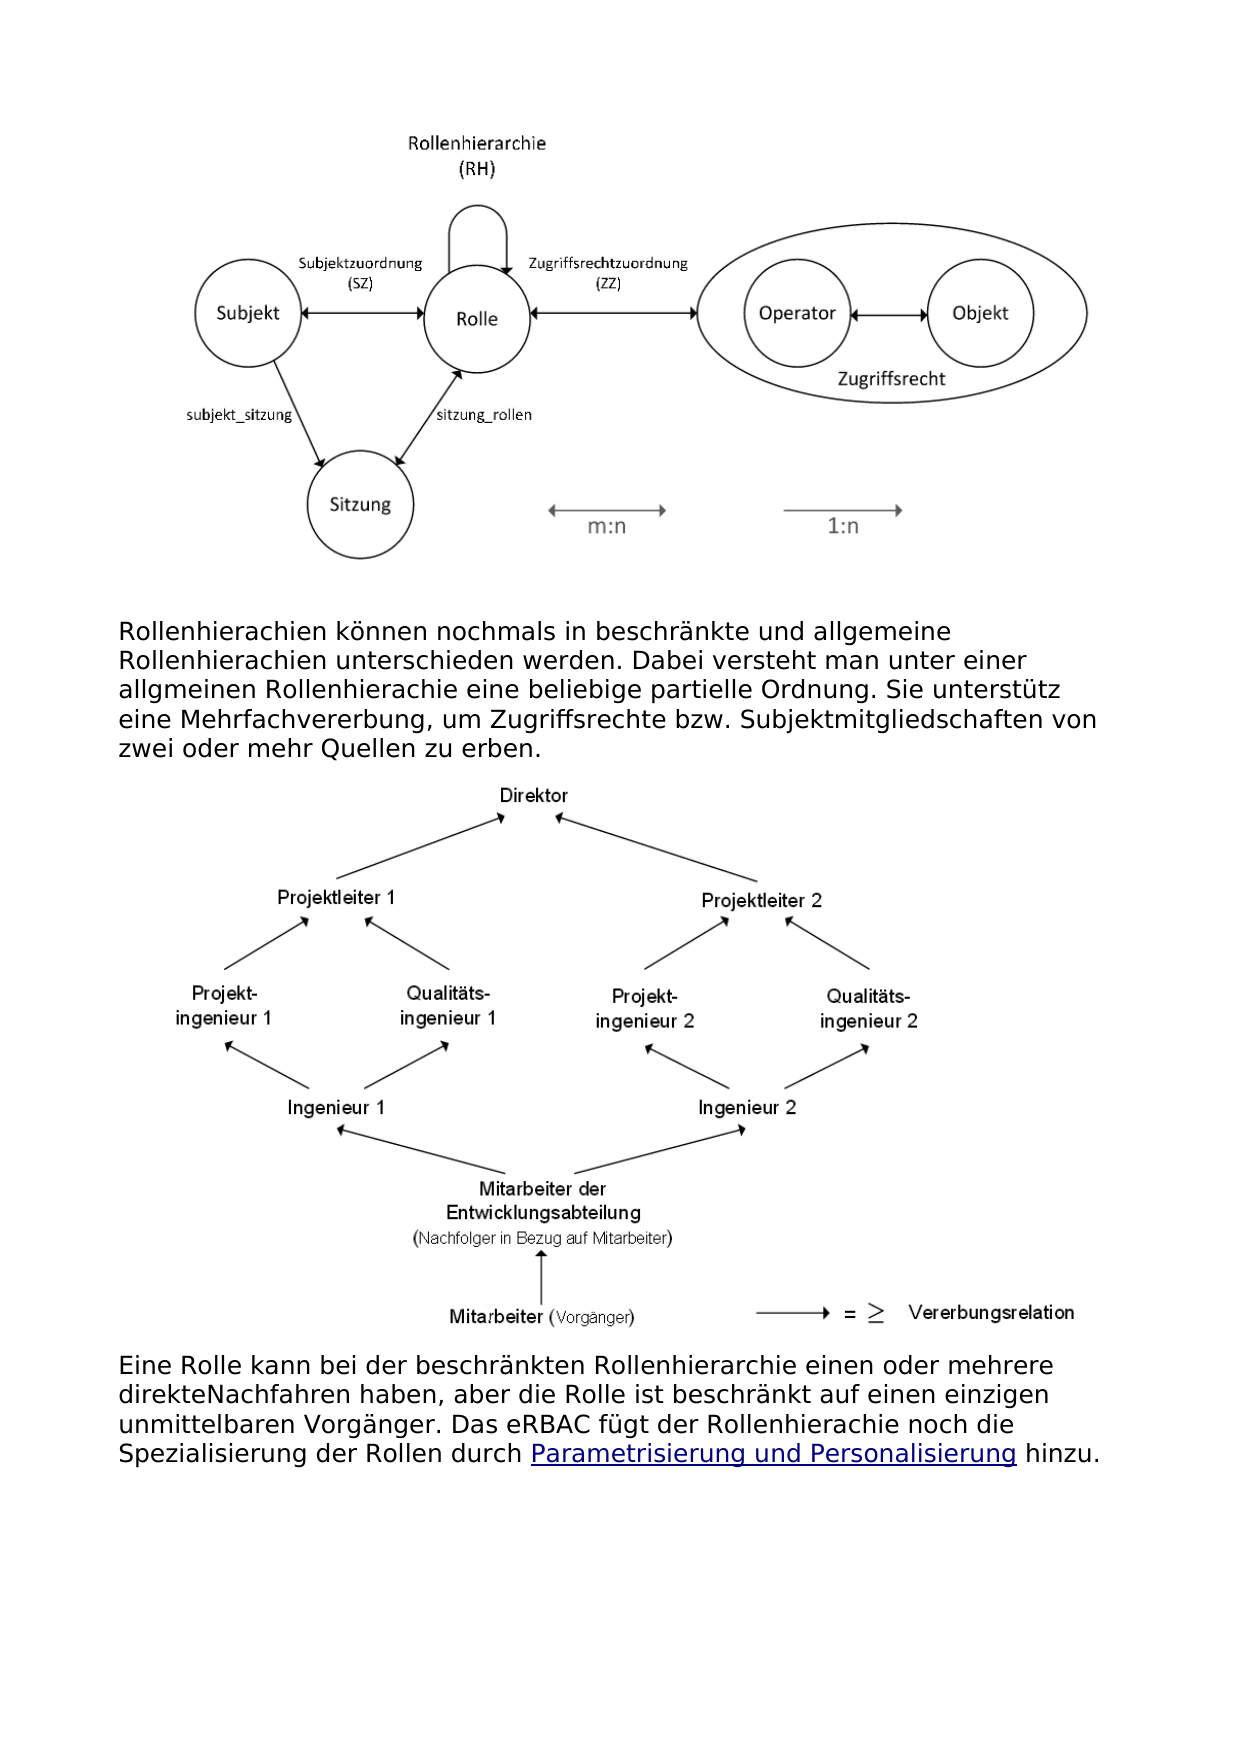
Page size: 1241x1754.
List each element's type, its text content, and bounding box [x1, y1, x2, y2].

picture [118, 118, 1123, 576]
text Eine Rolle kann bei der beschränkten Rollenhierarchie einen oder mehrere direkteNachfahren haben, aber die Rolle ist beschränkt auf einen einzigen unmittelbaren Vorgänger. Das eRBAC fügt der Rollenhierachie noch die Spezialisierung der Rollen durch Parametrisierung und Personalisierung hinzu. [118, 1352, 1122, 1468]
picture [118, 763, 1123, 1352]
text Rollenhierachien können nochmals in beschränkte und allgemeine Rollenhierachien unterschieden werden. Dabei versteht man unter einer allgmeinen Rollenhierachie eine beliebige partielle Ordnung. Sie unterstütz eine Mehrfachvererbung, um Zugriffsrechte bzw. Subjektmitgliedschaften von zwei oder mehr Quellen zu erben. [118, 617, 1122, 763]
